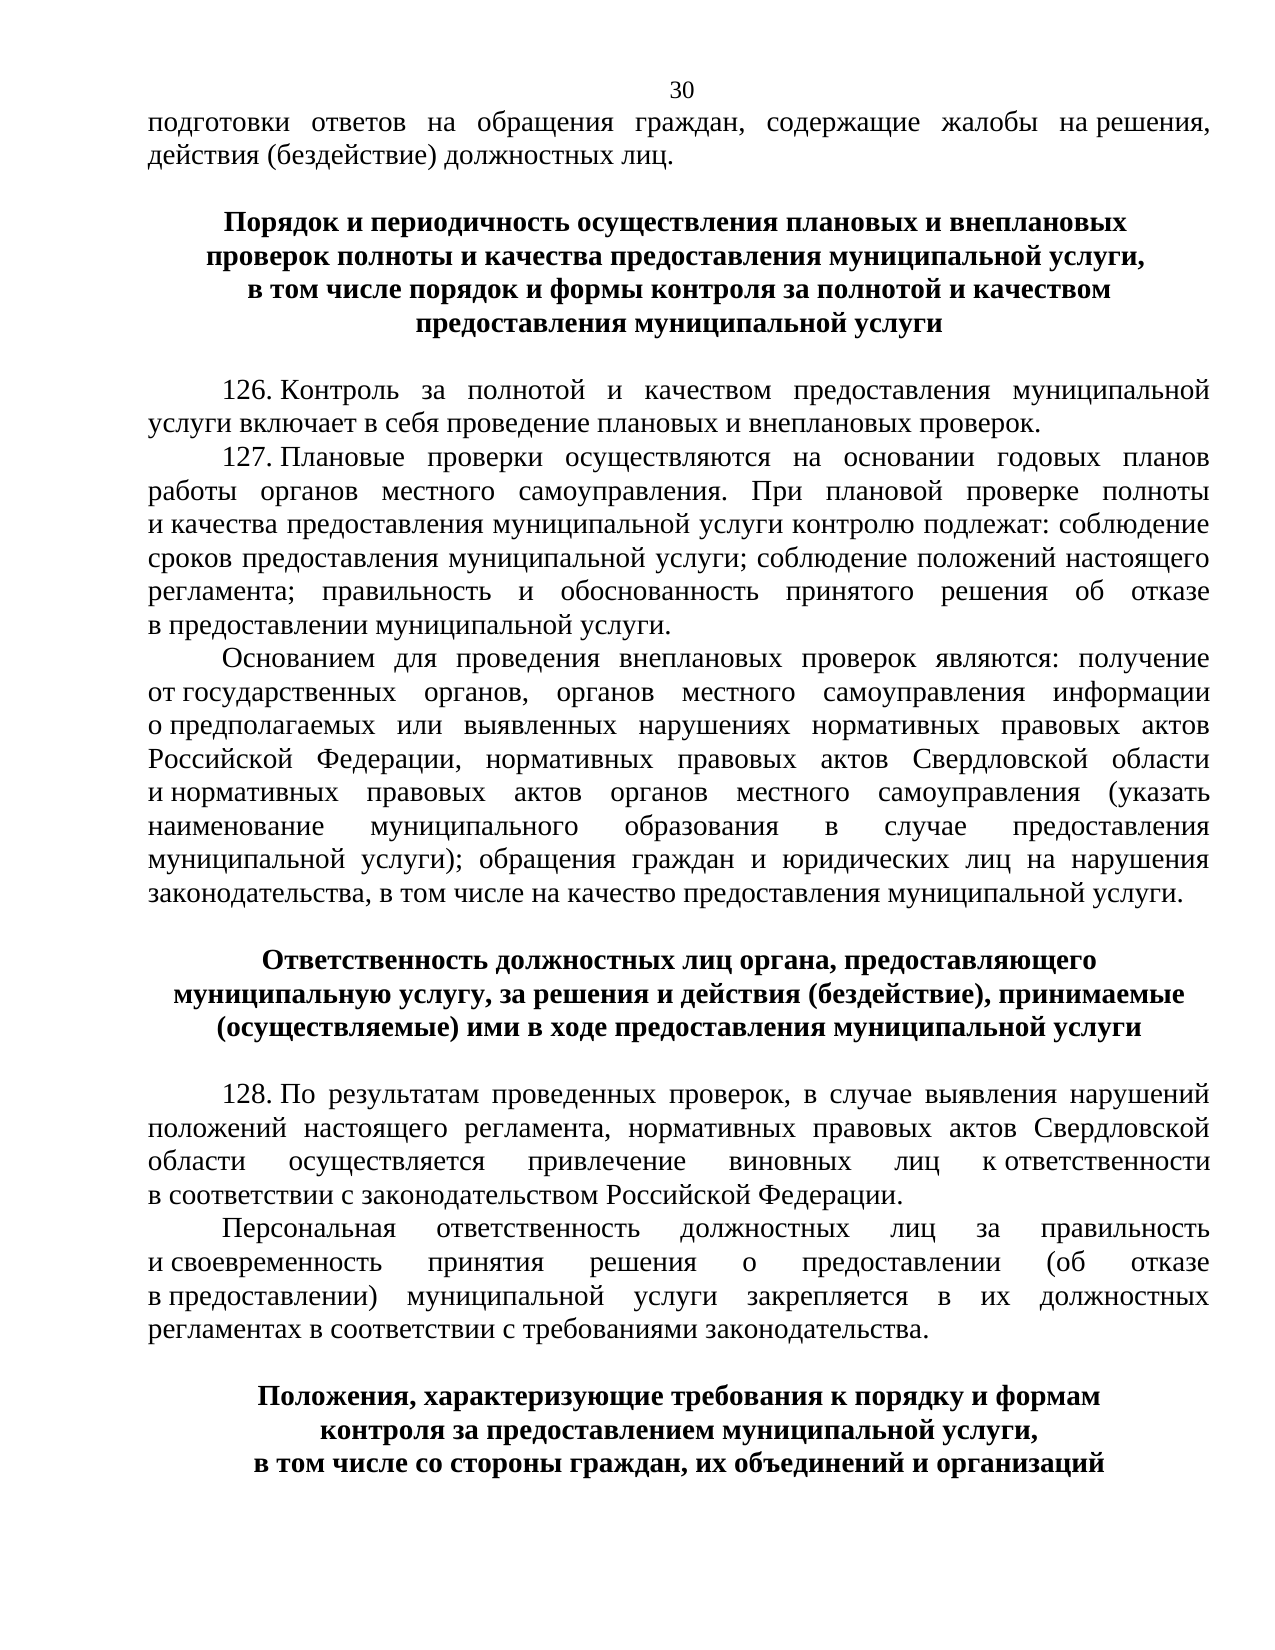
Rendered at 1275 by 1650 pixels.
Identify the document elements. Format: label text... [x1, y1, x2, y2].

text Ответственность должностных лиц органа, предоставляющего [148, 942, 1211, 976]
text 127. Плановые проверки осуществляются на основании годовых планов работы органов местного самоуправления. При плановой проверке полноты и качества предоставления муниципальной услуги контролю подлежат: соблюдение сроков предоставления муниципальной услуги; соблюдение положений настоящего регламента; правильность и обоснованность принятого решения об отказе в предоставлении муниципальной услуги. [148, 439, 1211, 640]
text муниципальную услугу, за решения и действия (бездействие), принимаемые (осуществляемые) ими в ходе предоставления муниципальной услуги [148, 976, 1211, 1043]
text Основанием для проведения внеплановых проверок являются: получение от государственных органов, органов местного самоуправления информации о предполагаемых или выявленных нарушениях нормативных правовых актов Российской Федерации, нормативных правовых актов Свердловской области и нормативных правовых актов органов местного самоуправления (указать наименование муниципального образования в случае предоставления муниципальной услуги); обращения граждан и юридических лиц на нарушения законодательства, в том числе на качество предоставления муниципальной услуги. [148, 640, 1211, 909]
text Персональная ответственность должностных лиц за правильность и своевременность принятия решения о предоставлении (об отказе в предоставлении) муниципальной услуги закрепляется в их должностных регламентах в соответствии с требованиями законодательства. [148, 1211, 1211, 1345]
text 128. По результатам проведенных проверок, в случае выявления нарушений положений настоящего регламента, нормативных правовых актов Свердловской области осуществляется привлечение виновных лиц к ответственности в соответствии с законодательством Российской Федерации. [148, 1076, 1211, 1211]
text подготовки ответов на обращения граждан, содержащие жалобы на решения, действия (бездействие) должностных лиц. [148, 104, 1211, 171]
text в том числе со стороны граждан, их объединений и организаций [148, 1445, 1211, 1479]
text контроля за предоставлением муниципальной услуги, [148, 1412, 1211, 1445]
text 126. Контроль за полнотой и качеством предоставления муниципальной услуги включает в себя проведение плановых и внеплановых проверок. [148, 372, 1211, 439]
text Положения, характеризующие требования к порядку и формам [148, 1378, 1211, 1412]
text Порядок и периодичность осуществления плановых и внеплановых проверок полноты и качества предоставления муниципальной услуги, в том числе порядок и формы контроля за полнотой и качеством предоставления муниципальной услуги [148, 204, 1211, 338]
